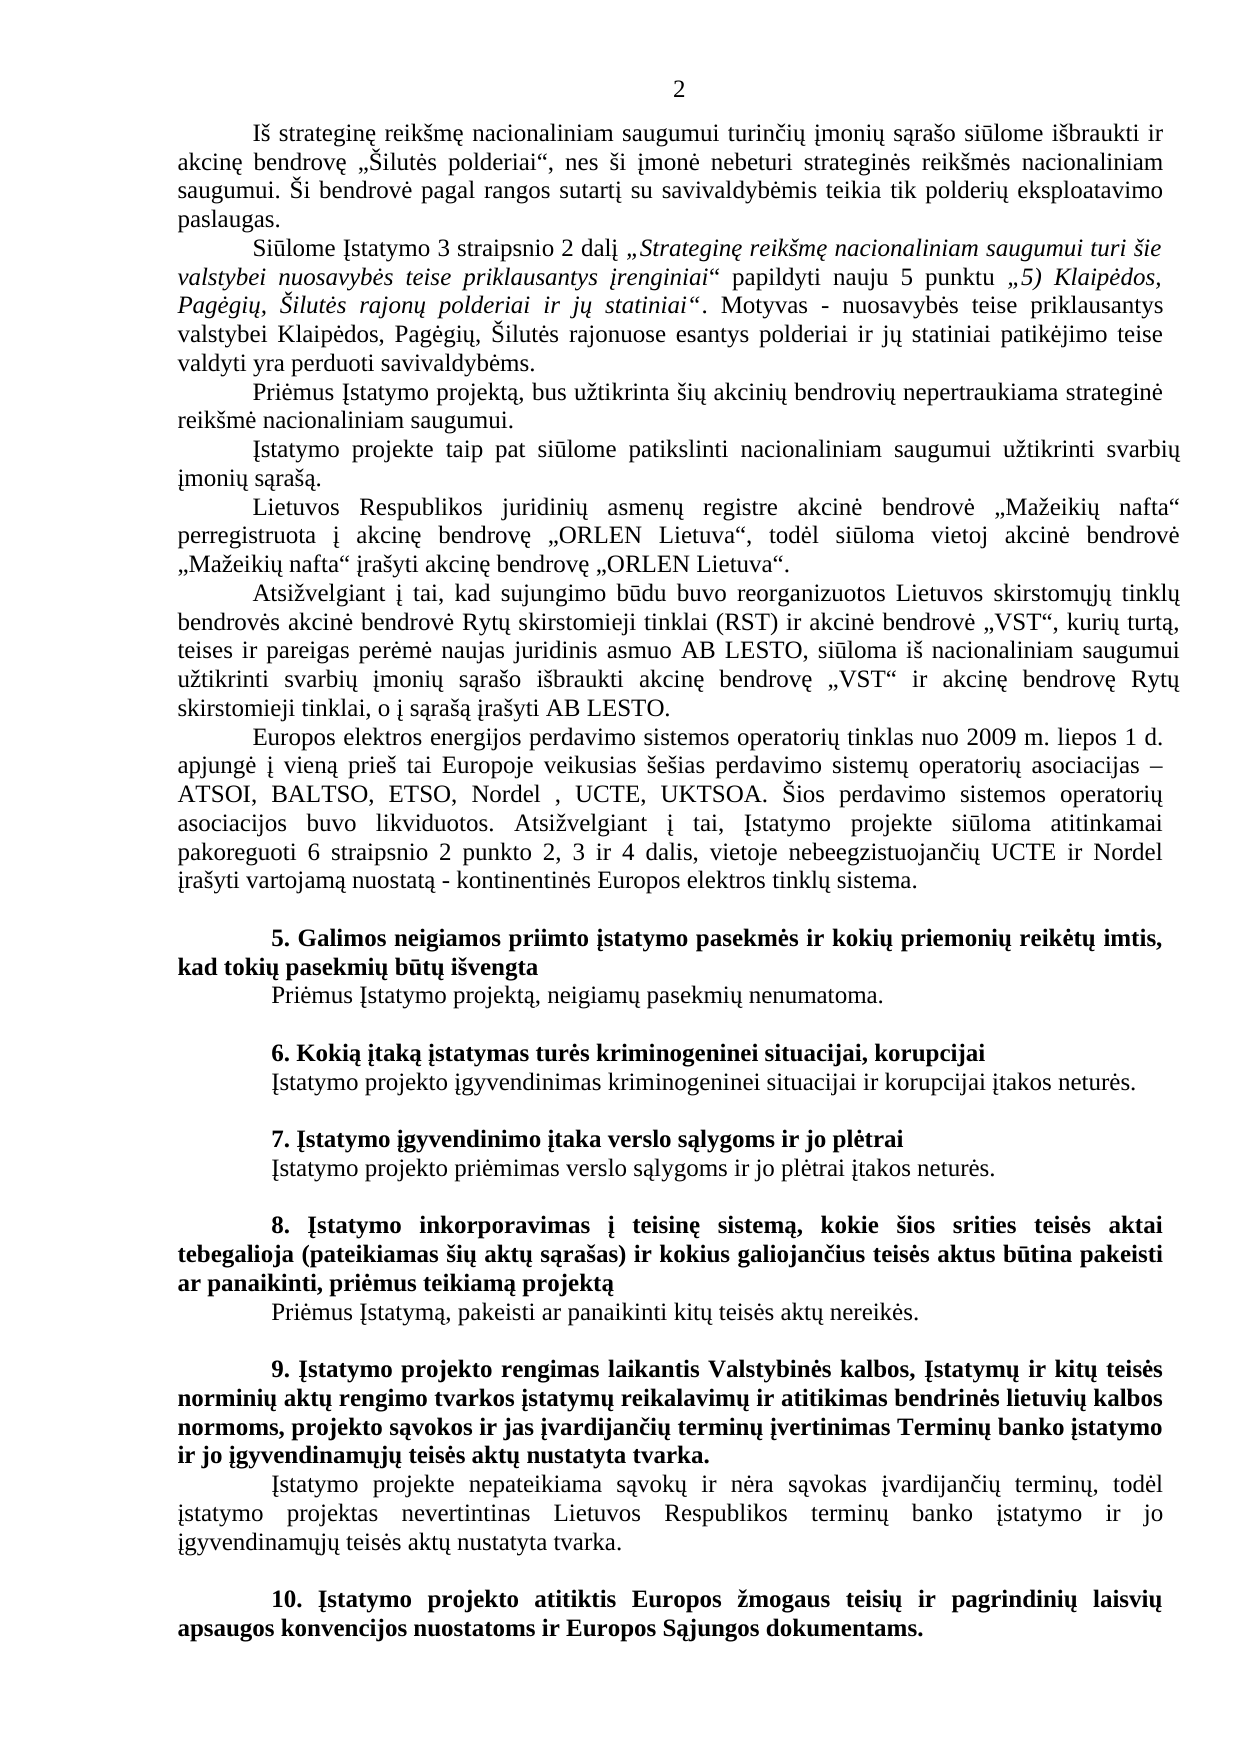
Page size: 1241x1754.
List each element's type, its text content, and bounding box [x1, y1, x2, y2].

title 5. Galimos neigiamos priimto įstatymo pasekmės ir kokių priemonių reikėtų imtis, kad tokių pasekmių būtų išvengta [177, 923, 1164, 981]
title Priėmus Įstatymo projektą, neigiamų pasekmių nenumatoma. [177, 981, 1164, 1009]
title 6. Kokią įtaką įstatymas turės kriminogeninei situacijai, korupcijai [177, 1038, 1164, 1067]
text 8. Įstatymo inkorporavimas į teisinę sistemą, kokie šios srities teisės aktai tebegalioja (pateikiamas šių aktų sąrašas) ir kokius galiojančius teisės aktus būtina pakeisti ar panaikinti, priėmus teikiamą projektą [177, 1211, 1164, 1297]
title Priėmus Įstatymą, pakeisti ar panaikinti kitų teisės aktų nereikės. [177, 1297, 1164, 1326]
text Įstatymo projekte nepateikiama sąvokų ir nėra sąvokas įvardijančių terminų, todėl įstatymo projektas nevertintinas Lietuvos Respublikos terminų banko įstatymo ir jo įgyvendinamųjų teisės aktų nustatyta tvarka. [177, 1469, 1164, 1556]
text 9. Įstatymo projekto rengimas laikantis Valstybinės kalbos, Įstatymų ir kitų teisės norminių aktų rengimo tvarkos įstatymų reikalavimų ir atitikimas bendrinės lietuvių kalbos normoms, projekto sąvokos ir jas įvardijančių terminų įvertinimas Terminų banko įstatymo ir jo įgyvendinamųjų teisės aktų nustatyta tvarka. [177, 1354, 1164, 1469]
title Iš strateginę reikšmę nacionaliniam saugumui turinčių įmonių sąrašo siūlome išbraukti ir akcinę bendrovę „Šilutės polderiai“, nes ši įmonė nebeturi strateginės reikšmės nacionaliniam saugumui. Ši bendrovė pagal rangos sutartį su savivaldybėmis teikia tik polderių eksploatavimo paslaugas. [177, 118, 1164, 233]
text Lietuvos Respublikos juridinių asmenų registre akcinė bendrovė „Mažeikių nafta“ perregistruota į akcinę bendrovę „ORLEN Lietuva“, todėl siūloma vietoj akcinė bendrovė „Mažeikių nafta“ įrašyti akcinę bendrovę „ORLEN Lietuva“. [177, 492, 1181, 578]
title Įstatymo projekto įgyvendinimas kriminogeninei situacijai ir korupcijai įtakos neturės. [177, 1067, 1164, 1096]
title 7. Įstatymo įgyvendinimo įtaka verslo sąlygoms ir jo plėtrai [177, 1124, 1164, 1153]
title Priėmus Įstatymo projektą, bus užtikrinta šių akcinių bendrovių nepertraukiama strateginė reikšmė nacionaliniam saugumui. [177, 377, 1164, 434]
title Įstatymo projekto priėmimas verslo sąlygoms ir jo plėtrai įtakos neturės. [177, 1153, 1164, 1182]
title 10. Įstatymo projekto atitiktis Europos žmogaus teisių ir pagrindinių laisvių apsaugos konvencijos nuostatoms ir Europos Sąjungos dokumentams. [177, 1584, 1164, 1642]
text Atsižvelgiant į tai, kad sujungimo būdu buvo reorganizuotos Lietuvos skirstomųjų tinklų bendrovės akcinė bendrovė Rytų skirstomieji tinklai (RST) ir akcinė bendrovė „VST“, kurių turtą, teises ir pareigas perėmė naujas juridinis asmuo AB LESTO, siūloma iš nacionaliniam saugumui užtikrinti svarbių įmonių sąrašo išbraukti akcinę bendrovę „VST“ ir akcinę bendrovę Rytų skirstomieji tinklai, o į sąrašą įrašyti AB LESTO. [177, 578, 1181, 722]
text Įstatymo projekte taip pat siūlome patikslinti nacionaliniam saugumui užtikrinti svarbių įmonių sąrašą. [177, 434, 1181, 492]
title Siūlome Įstatymo 3 straipsnio 2 dalį „Strateginę reikšmę nacionaliniam saugumui turi šie valstybei nuosavybės teise priklausantys įrenginiai“ papildyti nauju 5 punktu „5) Klaipėdos, Pagėgių, Šilutės rajonų polderiai ir jų statiniai“. Motyvas - nuosavybės teise priklausantys valstybei Klaipėdos, Pagėgių, Šilutės rajonuose esantys polderiai ir jų statiniai patikėjimo teise valdyti yra perduoti savivaldybėms. [177, 233, 1164, 377]
title Europos elektros energijos perdavimo sistemos operatorių tinklas nuo 2009 m. liepos 1 d. apjungė į vieną prieš tai Europoje veikusias šešias perdavimo sistemų operatorių asociacijas – ATSOI, BALTSO, ETSO, Nordel , UCTE, UKTSOA. Šios perdavimo sistemos operatorių asociacijos buvo likviduotos. Atsižvelgiant į tai, Įstatymo projekte siūloma atitinkamai pakoreguoti 6 straipsnio 2 punkto 2, 3 ir 4 dalis, vietoje nebeegzistuojančių UCTE ir Nordel įrašyti vartojamą nuostatą - kontinentinės Europos elektros tinklų sistema. [177, 722, 1164, 894]
